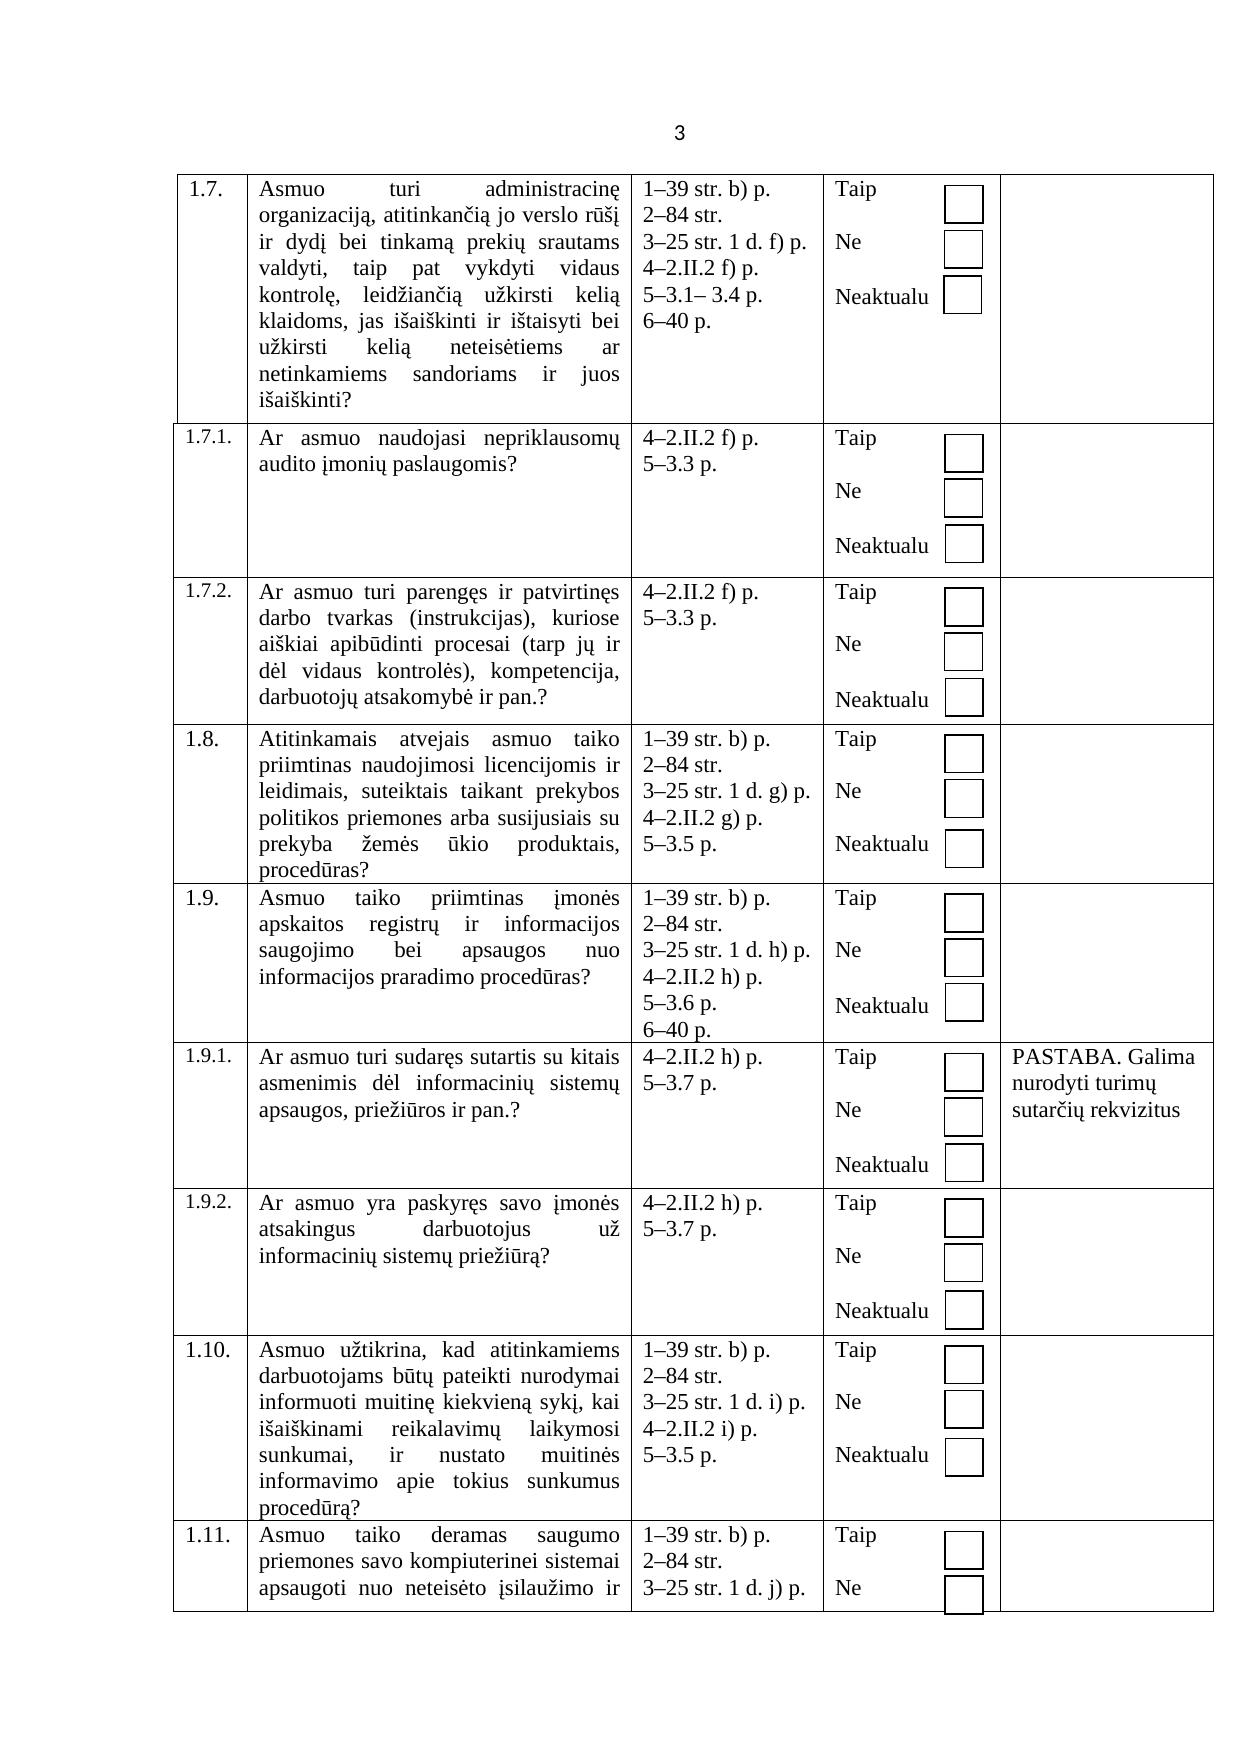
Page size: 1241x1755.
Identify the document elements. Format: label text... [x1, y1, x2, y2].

table_cell [1001, 884, 1213, 1042]
table_cell 1–39 str. b) p. 2–84 str. 3–25 str. 1 d. i) p. 4–2.II.2 i) p. 5–3.5 p. [632, 1336, 823, 1520]
table_cell Taip Ne Neaktualu [824, 578, 1000, 724]
table_cell Taip Ne Neaktualu [824, 1336, 1000, 1520]
table_cell 1.11. [174, 1521, 247, 1611]
table_cell 4–2.II.2 f) p. 5–3.3 p. [632, 578, 823, 724]
table_cell 4–2.II.2 f) p. 5–3.3 p. [632, 424, 823, 577]
table_cell Taip Ne Neaktualu [824, 1043, 1000, 1188]
table_cell Taip Ne Neaktualu [824, 175, 1000, 423]
table_cell Asmuo taiko priimtinas įmonės apskaitos registrų ir informacijos saugojimo bei apsaugos nuo informacijos praradimo procedūras? [248, 884, 631, 1042]
table_cell [1001, 578, 1213, 724]
table_cell Taip Ne Neaktualu [824, 1189, 1000, 1334]
table_cell 1.9. [174, 884, 247, 1042]
table_cell 1.10. [174, 1336, 247, 1520]
table_cell [1001, 175, 1213, 423]
table_cell 1–39 str. b) p. 2–84 str. 3–25 str. 1 d. g) p. 4–2.II.2 g) p. 5–3.5 p. [632, 725, 823, 883]
table_cell Ar asmuo yra paskyręs savo įmonės atsakingus darbuotojus už informacinių sistemų priežiūrą? [248, 1189, 631, 1334]
table_cell Ar asmuo turi parengęs ir patvirtinęs darbo tvarkas (instrukcijas), kuriose aiškiai apibūdinti procesai (tarp jų ir dėl vidaus kontrolės), kompetencija, darbuotojų atsakomybė ir pan.? [248, 578, 631, 724]
table_cell Taip Ne Neaktualu [824, 725, 1000, 883]
table_cell Taip Ne Neaktualu [824, 884, 1000, 1042]
table_cell [1001, 1336, 1213, 1520]
table_cell 1.7.1. [174, 424, 247, 577]
table_cell 1.9.2. [174, 1189, 247, 1334]
table_cell 1.7. [178, 175, 247, 423]
table_cell Ar asmuo turi sudaręs sutartis su kitais asmenimis dėl informacinių sistemų apsaugos, priežiūros ir pan.? [248, 1043, 631, 1188]
table_cell 1.9.1. [174, 1043, 247, 1188]
table_cell [1001, 1189, 1213, 1334]
table_cell 4–2.II.2 h) p. 5–3.7 p. [632, 1189, 823, 1334]
table_cell Asmuo užtikrina, kad atitinkamiems darbuotojams būtų pateikti nurodymai informuoti muitinę kiekvieną sykį, kai išaiškinami reikalavimų laikymosi sunkumai, ir nustato muitinės informavimo apie tokius sunkumus procedūrą? [248, 1336, 631, 1520]
table_cell [1001, 424, 1213, 577]
table_cell Ar asmuo naudojasi nepriklausomų audito įmonių paslaugomis? [248, 424, 631, 577]
table_cell 1–39 str. b) p. 2–84 str. 3–25 str. 1 d. j) p. [632, 1521, 823, 1611]
table_cell [1001, 725, 1213, 883]
table_cell Taip Ne [824, 1521, 1000, 1611]
table_cell Atitinkamais atvejais asmuo taiko priimtinas naudojimosi licencijomis ir leidimais, suteiktais taikant prekybos politikos priemones arba susijusiais su prekyba žemės ūkio produktais, procedūras? [248, 725, 631, 883]
table_cell 1–39 str. b) p. 2–84 str. 3–25 str. 1 d. f) p. 4–2.II.2 f) p. 5–3.1– 3.4 p. 6–40 p. [632, 175, 823, 423]
table_cell Asmuo turi administracinę organizaciją, atitinkančią jo verslo rūšį ir dydį bei tinkamą prekių srautams valdyti, taip pat vykdyti vidaus kontrolę, leidžiančią užkirsti kelią klaidoms, jas išaiškinti ir ištaisyti bei užkirsti kelią neteisėtiems ar netinkamiems sandoriams ir juos išaiškinti? [248, 175, 631, 423]
table_cell Asmuo taiko deramas saugumo priemones savo kompiuterinei sistemai apsaugoti nuo neteisėto įsilaužimo ir [248, 1521, 631, 1611]
table_cell [1001, 1521, 1213, 1611]
table_cell Taip Ne Neaktualu [824, 424, 1000, 577]
table_cell PASTABA. Galima nurodyti turimų sutarčių rekvizitus [1001, 1043, 1213, 1188]
table_cell 1.7.2. [174, 578, 247, 724]
table_cell 1.8. [174, 725, 247, 883]
table_cell 1–39 str. b) p. 2–84 str. 3–25 str. 1 d. h) p. 4–2.II.2 h) p. 5–3.6 p. 6–40 p. [632, 884, 823, 1042]
table_cell 4–2.II.2 h) p. 5–3.7 p. [632, 1043, 823, 1188]
